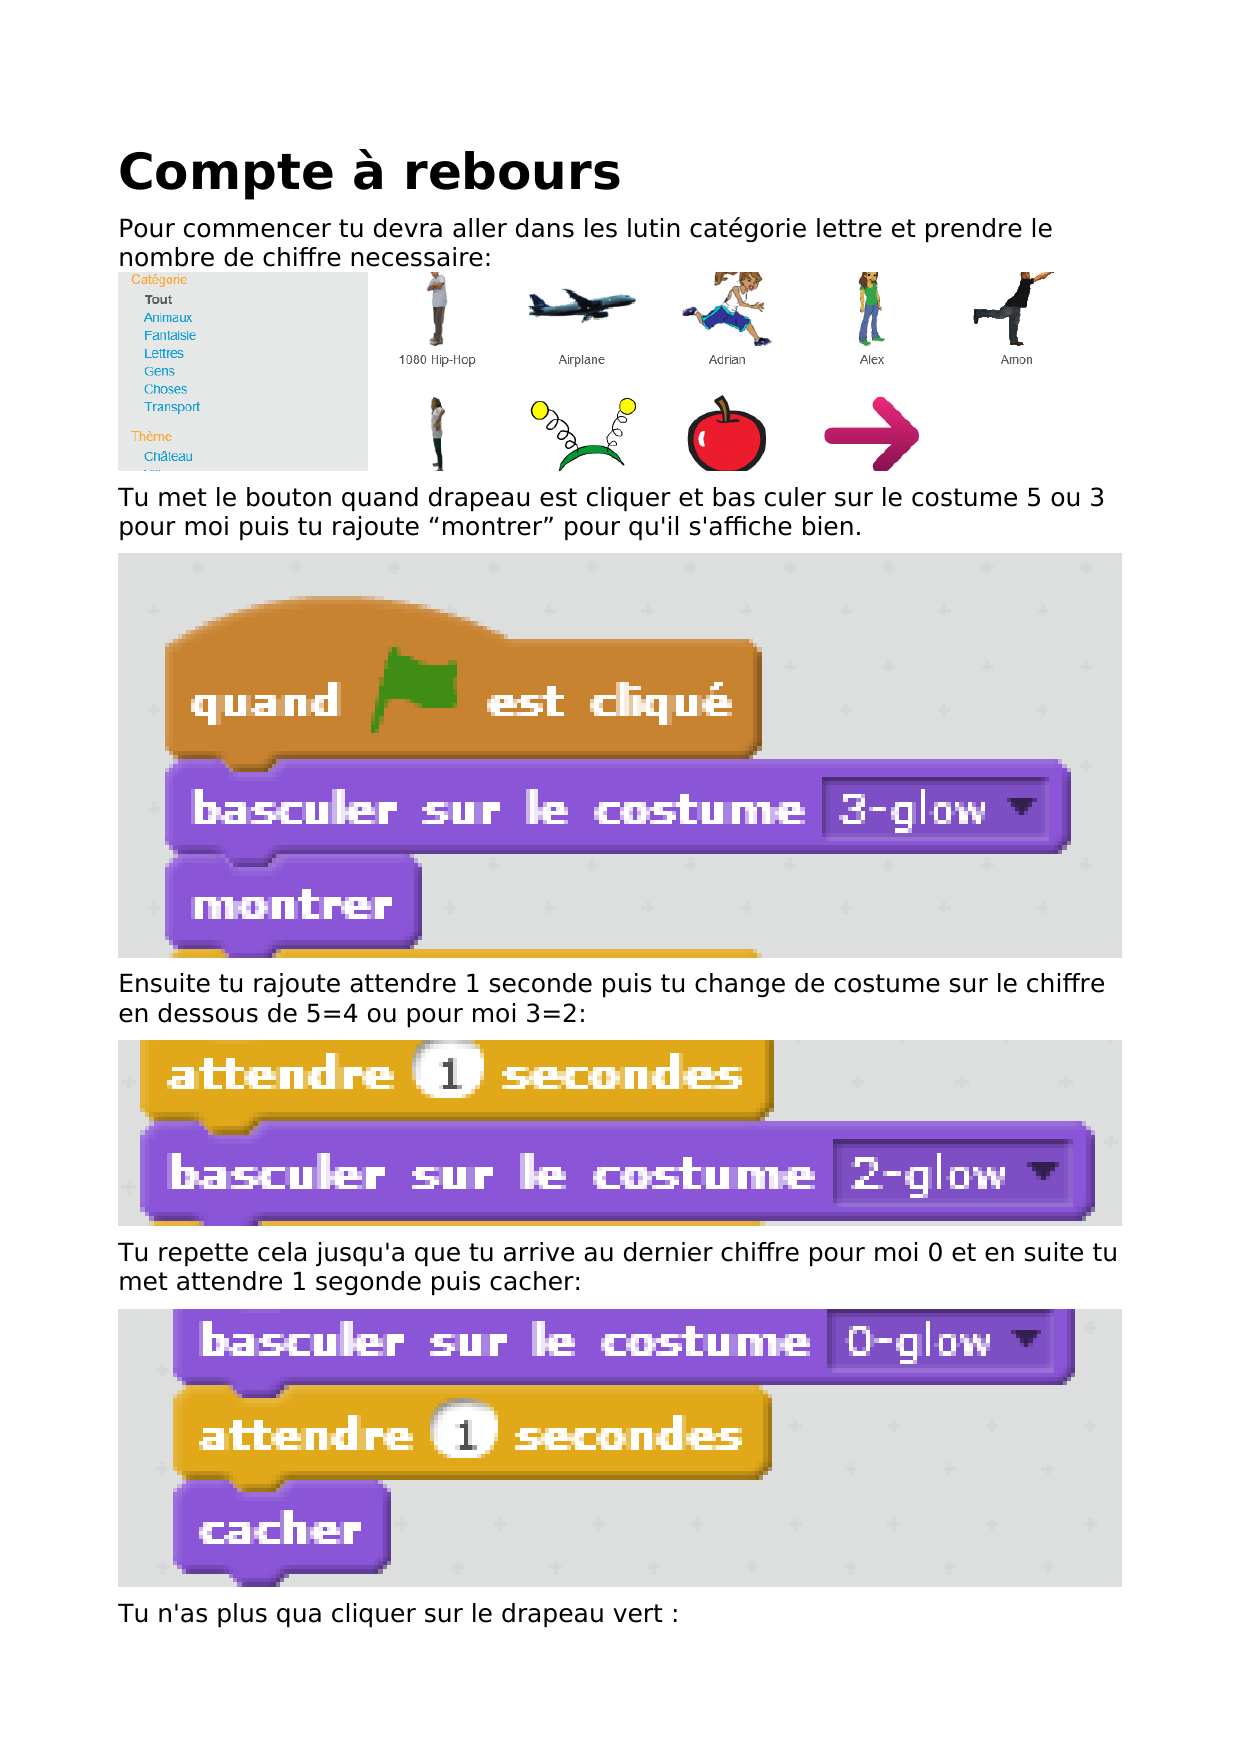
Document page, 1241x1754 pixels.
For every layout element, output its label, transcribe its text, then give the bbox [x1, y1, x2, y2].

picture [118, 1040, 1123, 1226]
text Tu met le bouton quand drapeau est cliquer et bas culer sur le costume 5 ou 3 pour moi puis tu rajoute “montrer” pour qu'il s'affiche bien. [118, 483, 1122, 541]
picture [118, 272, 1123, 471]
text Ensuite tu rajoute attendre 1 seconde puis tu change de costume sur le chiffre en dessous de 5=4 ou pour moi 3=2: [118, 970, 1122, 1028]
text Pour commencer tu devra aller dans les lutin catégorie lettre et prendre le nombre de chiffre necessaire: [118, 214, 1122, 272]
text Tu repette cela jusqu'a que tu arrive au dernier chiffre pour moi 0 et en suite tu met attendre 1 segonde puis cacher: [118, 1238, 1122, 1297]
picture [118, 553, 1123, 958]
picture [118, 1309, 1123, 1587]
text Tu n'as plus qua cliquer sur le drapeau vert : [118, 1599, 1122, 1628]
subtitle Compte à rebours [118, 143, 1122, 201]
